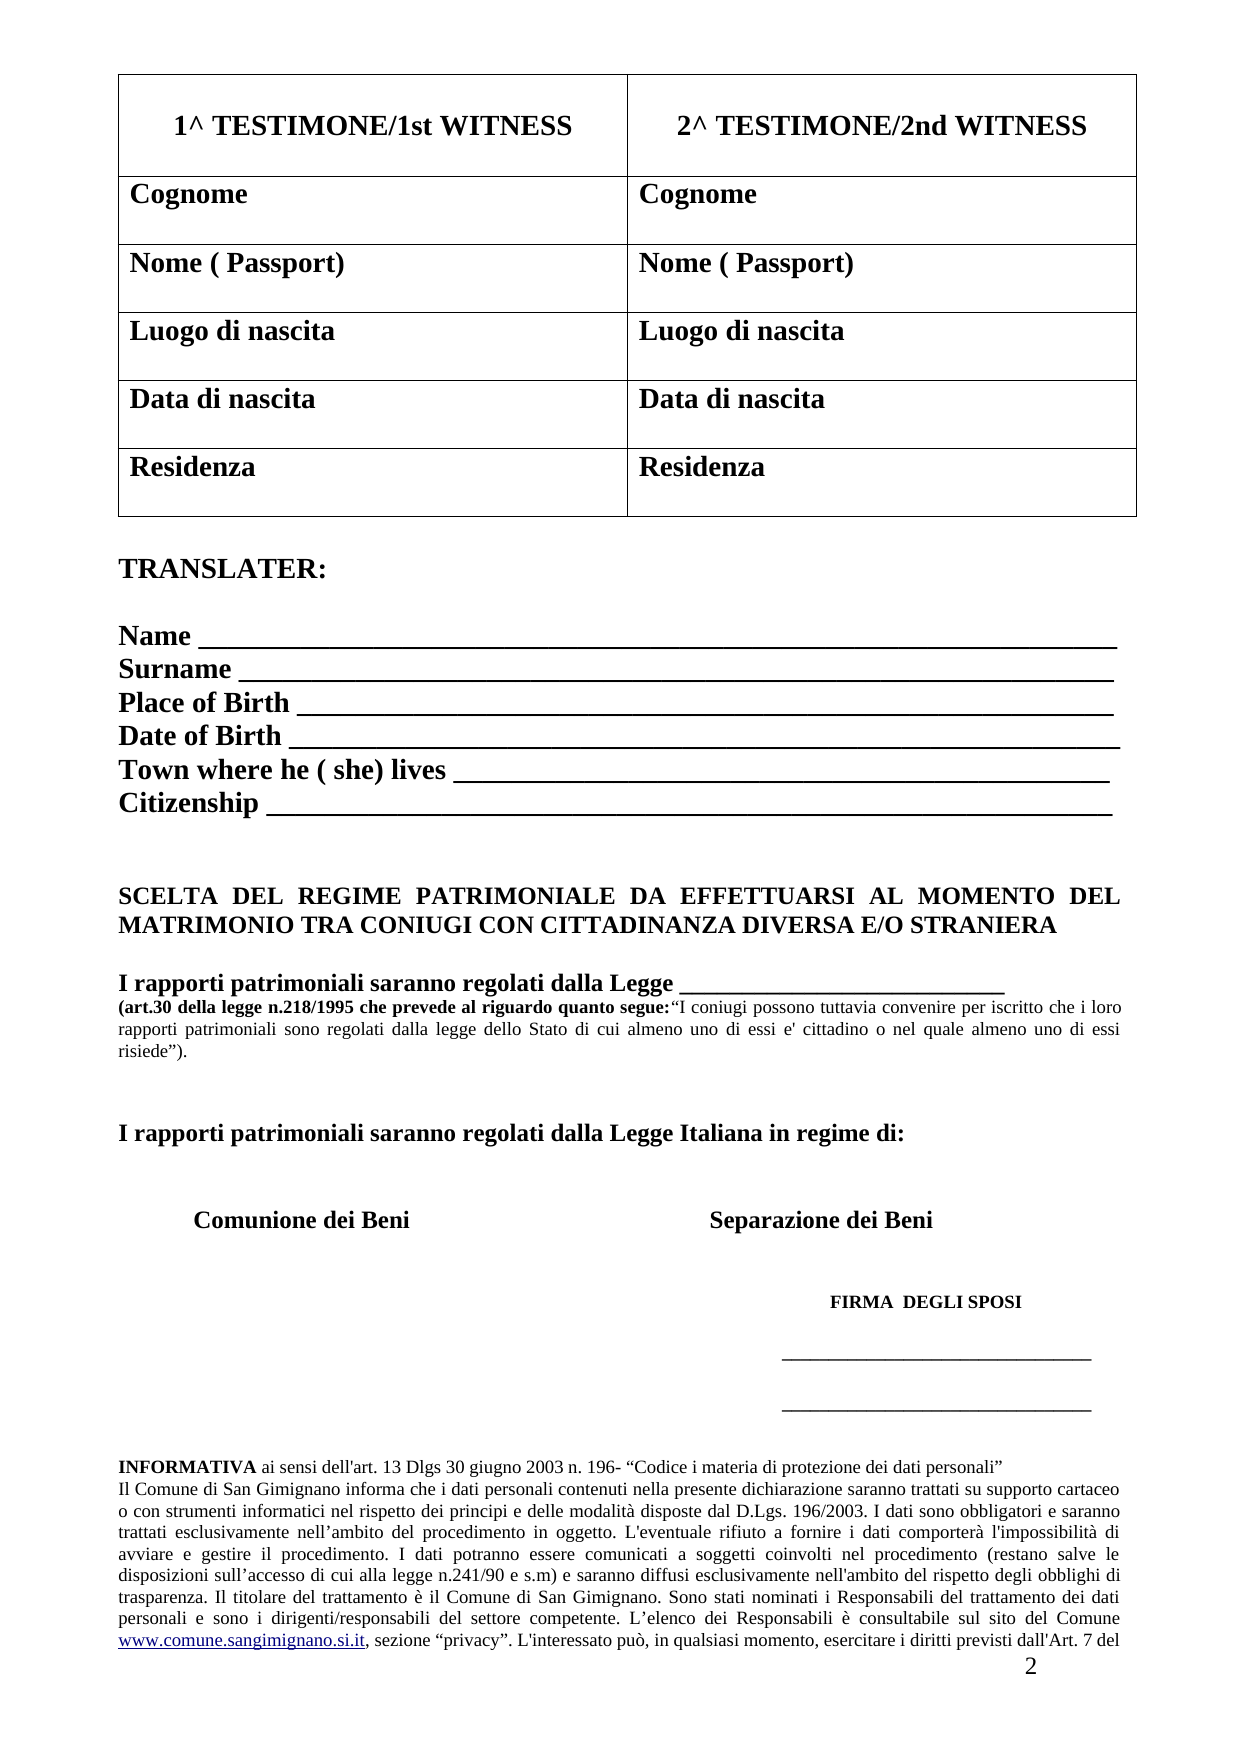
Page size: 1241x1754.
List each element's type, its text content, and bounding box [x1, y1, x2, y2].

text SCELTA DEL REGIME PATRIMONIALE DA EFFETTUARSI AL MOMENTO DEL MATRIMONIO TRA CONIUGI CON CITTADINANZA DIVERSA E/O STRANIERA [118, 881, 1122, 939]
table_cell Data di nascita [628, 381, 1136, 448]
table_cell Nome ( Passport) [628, 245, 1136, 312]
text (art.30 della legge n.218/1995 che prevede al riguardo quanto segue:“I coniugi possono tuttavia convenire per iscritto che i loro rapporti patrimoniali sono regolati dalla legge dello Stato di cui almeno uno di essi e' cittadino o nel quale almeno uno di essi risiede”). [118, 996, 1122, 1061]
text Surname ____________________________________________________________ [118, 651, 1122, 685]
text INFORMATIVA ai sensi dell'art. 13 Dlgs 30 giugno 2003 n. 196- “Codice i materia di protezione dei dati personali” [118, 1456, 1122, 1478]
text I rapporti patrimoniali saranno regolati dalla Legge __________________________ [118, 968, 1122, 996]
text TRANSLATER: [118, 551, 1122, 584]
text _________________________________ [118, 1392, 1122, 1413]
table_cell Luogo di nascita [119, 313, 627, 380]
text Date of Birth _________________________________________________________ [118, 718, 1122, 752]
table_header 2^ TESTIMONE/2nd WITNESS [628, 75, 1136, 176]
text Name _______________________________________________________________ [118, 618, 1122, 651]
table_cell Residenza [119, 449, 627, 516]
table_cell Cognome [628, 177, 1136, 244]
text _________________________________ [118, 1341, 1122, 1363]
table_cell Luogo di nascita [628, 313, 1136, 380]
text Place of Birth ________________________________________________________ [118, 685, 1122, 718]
list Comunione dei Beni Separazione dei Beni FIRMA DEGLI SPOSI [156, 1205, 1122, 1313]
text Il Comune di San Gimignano informa che i dati personali contenuti nella presente dichiarazione saranno trattati su supporto cartaceo o con strumenti informatici nel rispetto dei principi e delle modalità disposte dal D.Lgs. 196/2003. I dati sono obbligatori e saranno trattati esclusivamente nell’ambito del procedimento in oggetto. L'eventuale rifiuto a fornire i dati comporterà l'impossibilità di avviare e gestire il procedimento. I dati potranno essere comunicati a soggetti coinvolti nel procedimento (restano salve le disposizioni sull’accesso di cui alla legge n.241/90 e s.m) e saranno diffusi esclusivamente nell'ambito del rispetto degli obblighi di trasparenza. Il titolare del trattamento è il Comune di San Gimignano. Sono stati nominati i Responsabili del trattamento dei dati personali e sono i dirigenti/responsabili del settore competente. L’elenco dei Responsabili è consultabile sul sito del Comune www.comune.sangimignano.si.it, sezione “privacy”. L'interessato può, in qualsiasi momento, esercitare i diritti previsti dall'Art. 7 del [118, 1478, 1122, 1650]
table_cell Cognome [119, 177, 627, 244]
table_cell Residenza [628, 449, 1136, 516]
table_cell Data di nascita [119, 381, 627, 448]
table_header 1^ TESTIMONE/1st WITNESS [119, 75, 627, 176]
table_cell Nome ( Passport) [119, 245, 627, 312]
text Town where he ( she) lives _____________________________________________ [118, 752, 1122, 786]
text Citizenship __________________________________________________________ [118, 786, 1122, 819]
text I rapporti patrimoniali saranno regolati dalla Legge Italiana in regime di: [118, 1118, 1122, 1147]
